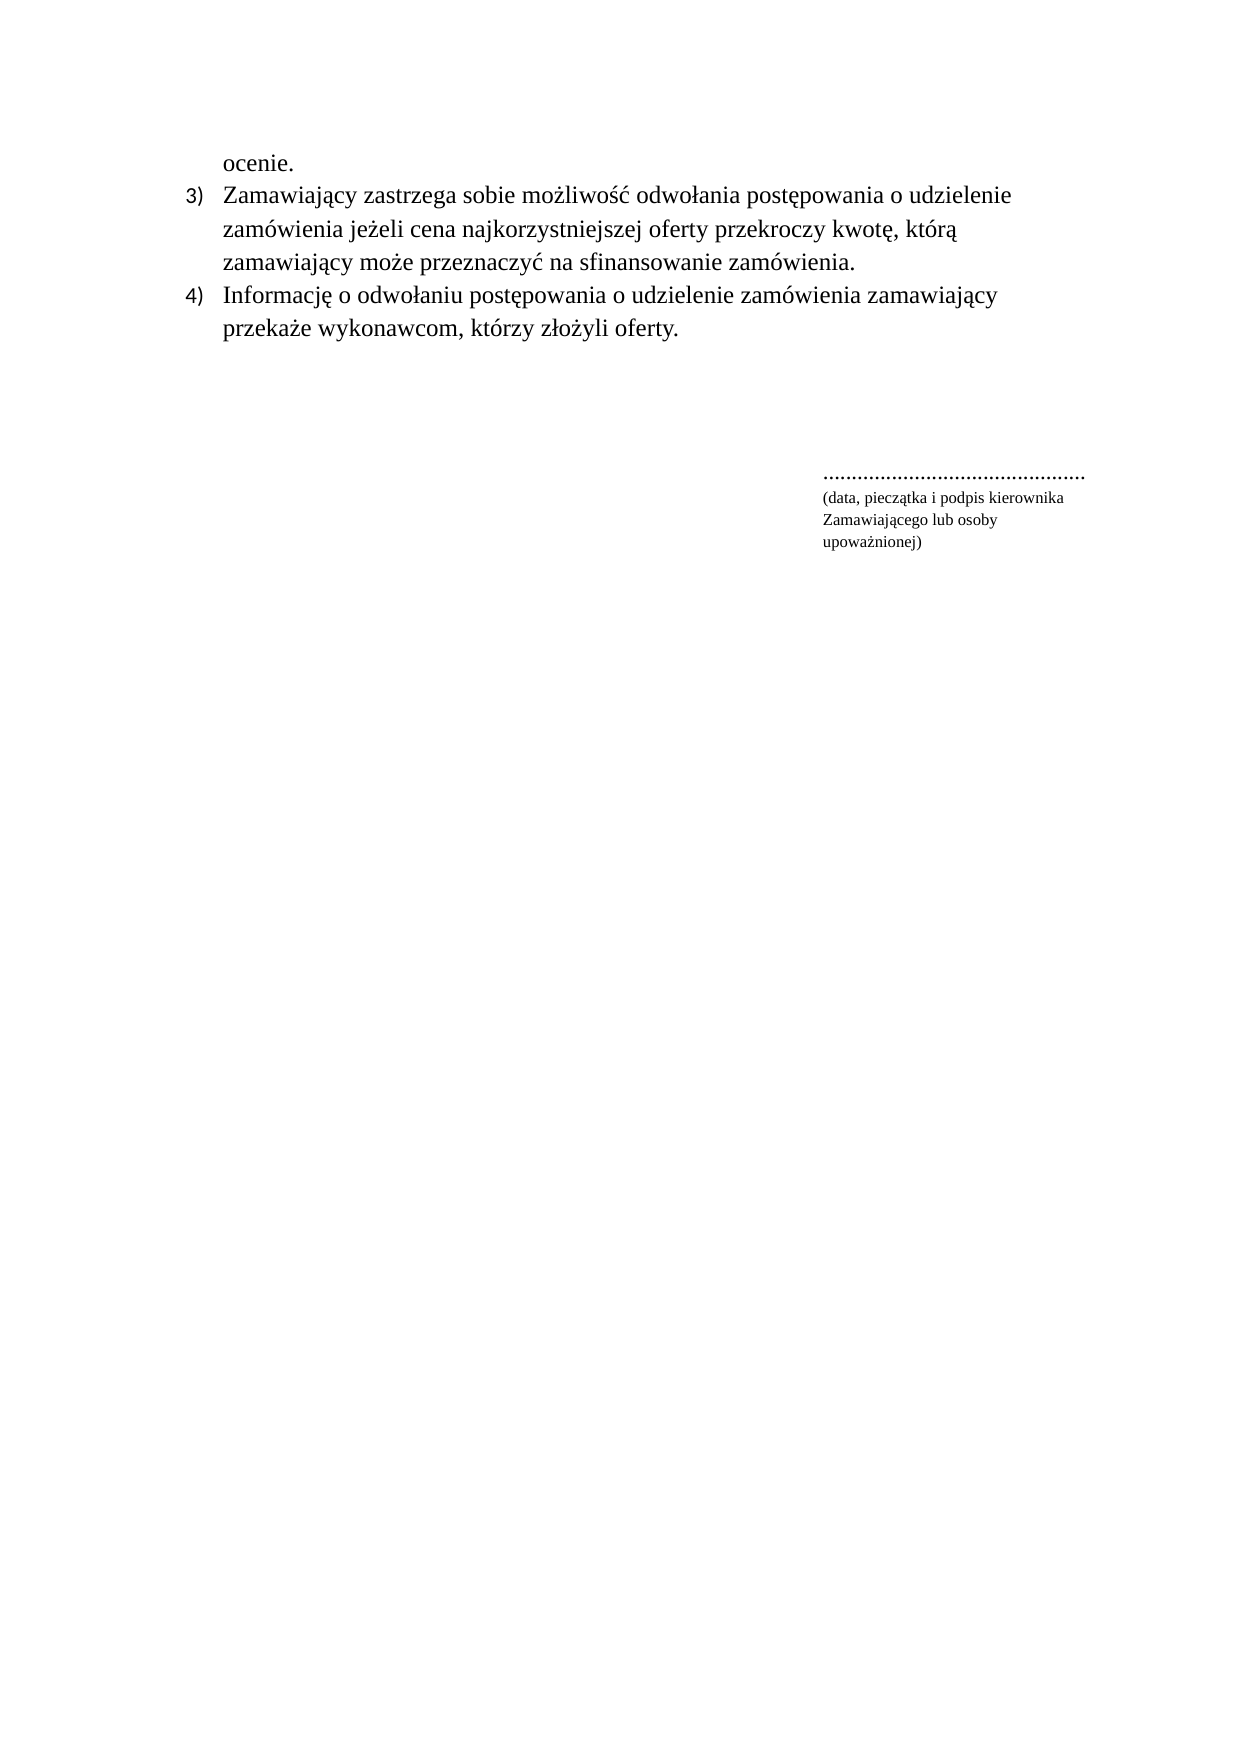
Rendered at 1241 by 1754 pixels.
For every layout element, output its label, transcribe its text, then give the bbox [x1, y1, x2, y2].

list Zamawiający zastrzega sobie możliwość odwołania postępowania o udzielenie zamówienia jeżeli cena najkorzystniejszej oferty przekroczy kwotę, którą zamawiający może przeznaczyć na sfinansowanie zamówienia. [185, 181, 1093, 276]
text .............................................. [823, 458, 1194, 484]
text Zamawiającego lub osoby upoważnionej) [823, 510, 1093, 551]
text (data, pieczątka i podpis kierownika [823, 488, 1093, 507]
list Informację o odwołaniu postępowania o udzielenie zamówienia zamawiający przekaże wykonawcom, którzy złożyli oferty. [185, 280, 1093, 342]
list ocenie. [185, 148, 1093, 176]
